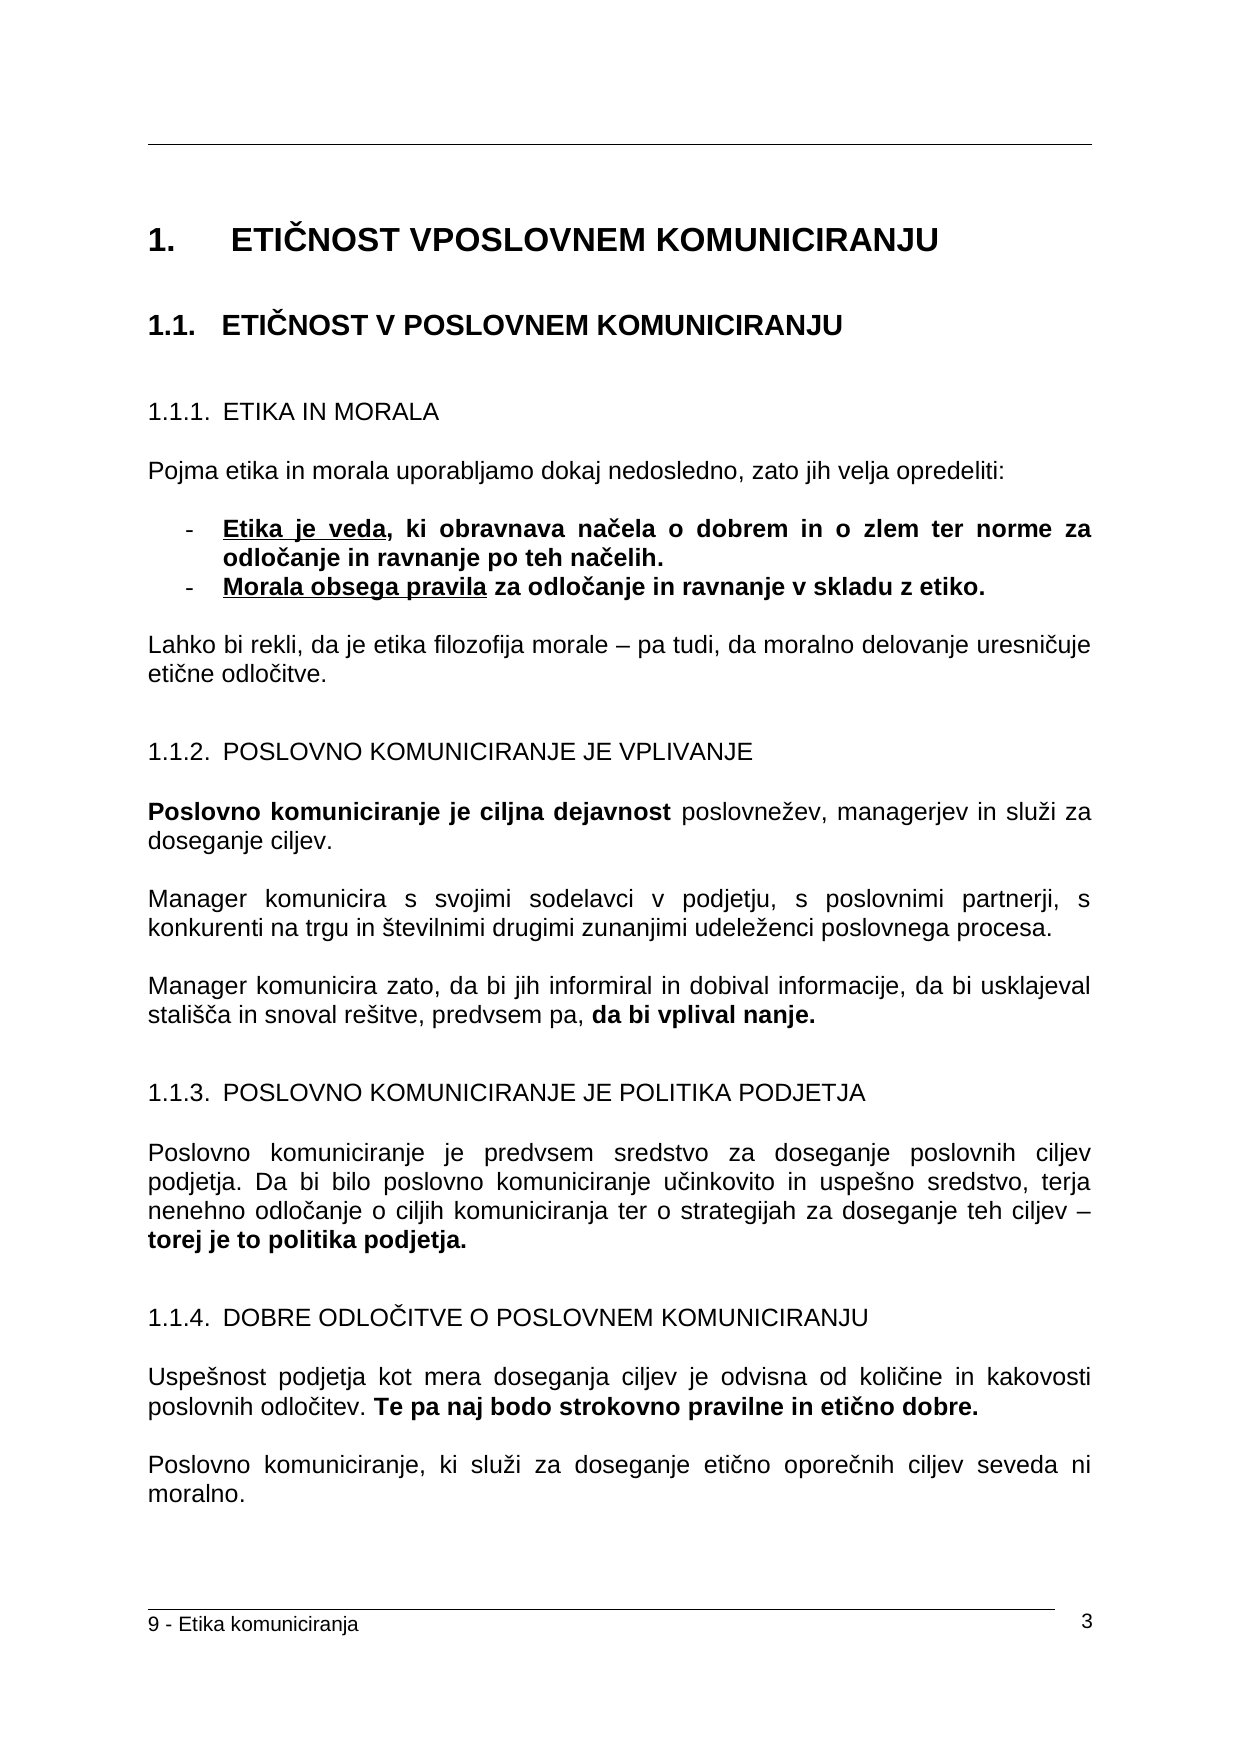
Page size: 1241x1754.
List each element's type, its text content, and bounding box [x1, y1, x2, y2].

text Uspešnost podjetja kot mera doseganja ciljev je odvisna od količine in kakovosti poslovnih odločitev. Te pa naj bodo strokovno pravilne in etično dobre. [148, 1362, 1092, 1420]
text Manager komunicira s svojimi sodelavci v podjetju, s poslovnimi partnerji, s konkurenti na trgu in številnimi drugimi zunanjimi udeleženci poslovnega procesa. [148, 884, 1092, 942]
text Pojma etika in morala uporabljamo dokaj nedosledno, zato jih velja opredeliti: [148, 456, 1092, 485]
text Poslovno komuniciranje, ki služi za doseganje etično oporečnih ciljev seveda ni moralno. [148, 1449, 1092, 1508]
subtitle DOBRE ODLOČITVE O POSLOVNEM KOMUNICIRANJU [148, 1303, 1092, 1332]
subtitle POSLOVNO KOMUNICIRANJE JE VPLIVANJE [148, 737, 1092, 766]
list Morala obsega pravila za odločanje in ravnanje v skladu z etiko. [185, 572, 1092, 601]
text Poslovno komuniciranje je predvsem sredstvo za doseganje poslovnih ciljev podjetja. Da bi bilo poslovno komuniciranje učinkovito in uspešno sredstvo, terja nenehno odločanje o ciljih komuniciranja ter o strategijah za doseganje teh ciljev – torej je to politika podjetja. [148, 1138, 1092, 1254]
subtitle ETIKA IN MORALA [148, 396, 1092, 425]
subtitle ETIČNOST VPOSLOVNEM KOMUNICIRANJU [148, 220, 1092, 258]
text Manager komunicira zato, da bi jih informiral in dobival informacije, da bi usklajeval stališča in snoval rešitve, predvsem pa, da bi vplival nanje. [148, 971, 1092, 1029]
subtitle POSLOVNO KOMUNICIRANJE JE POLITIKA PODJETJA [148, 1078, 1092, 1107]
text Lahko bi rekli, da je etika filozofija morale – pa tudi, da moralno delovanje uresničuje etične odločitve. [148, 630, 1092, 688]
text Poslovno komuniciranje je ciljna dejavnost poslovnežev, managerjev in služi za doseganje ciljev. [148, 797, 1092, 855]
subtitle ETIČNOST V POSLOVNEM KOMUNICIRANJU [148, 307, 1092, 341]
list Etika je veda, ki obravnava načela o dobrem in o zlem ter norme za odločanje in ravnanje po teh načelih. [185, 514, 1092, 572]
